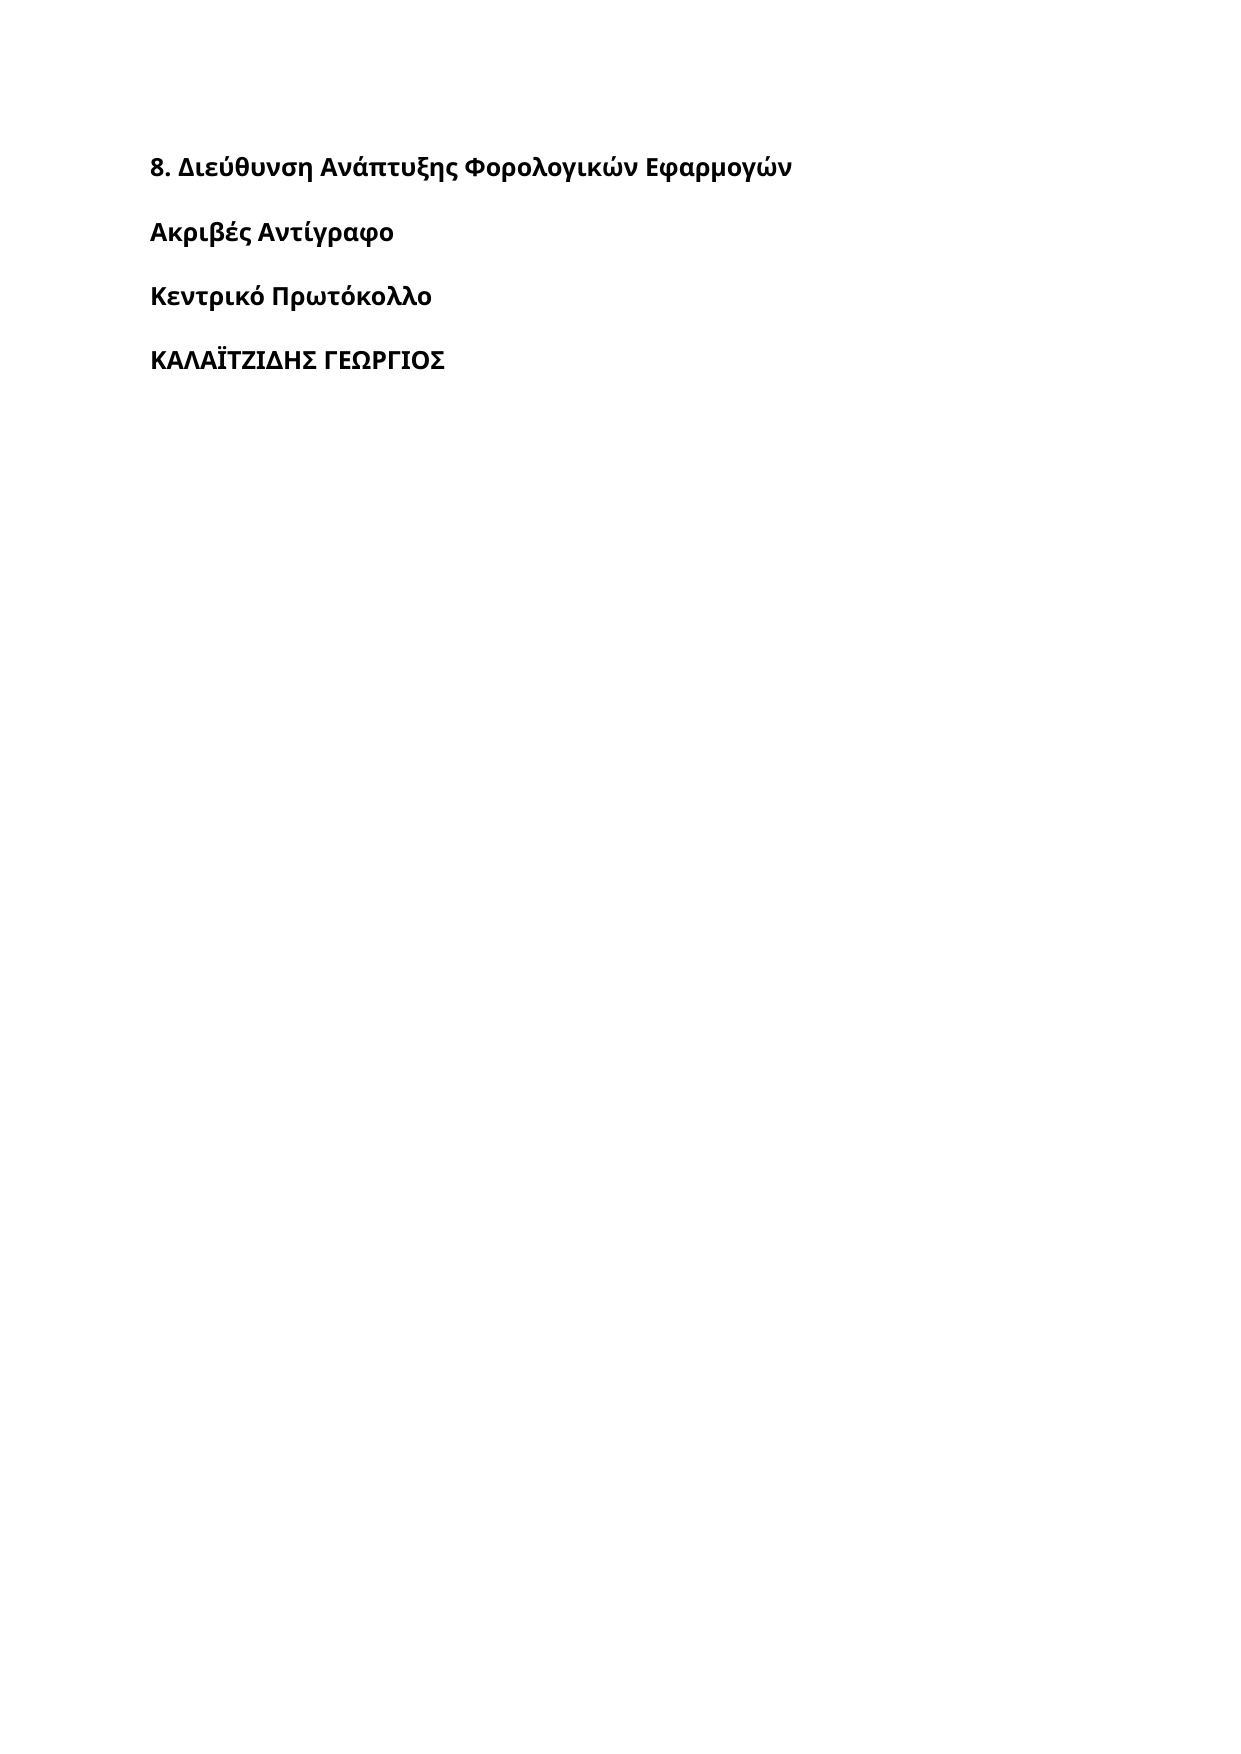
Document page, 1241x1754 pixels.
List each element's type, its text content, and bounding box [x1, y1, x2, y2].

text 8. Διεύθυνση Ανάπτυξης Φορολογικών Εφαρμογών [150, 150, 1090, 184]
text Κεντρικό Πρωτόκολλο [150, 278, 1090, 312]
text Ακριβές Αντίγραφο [150, 214, 1090, 248]
text ΚΑΛΑΪΤΖΙ∆ΗΣ ΓΕΩΡΓΙΟΣ [150, 342, 1090, 377]
